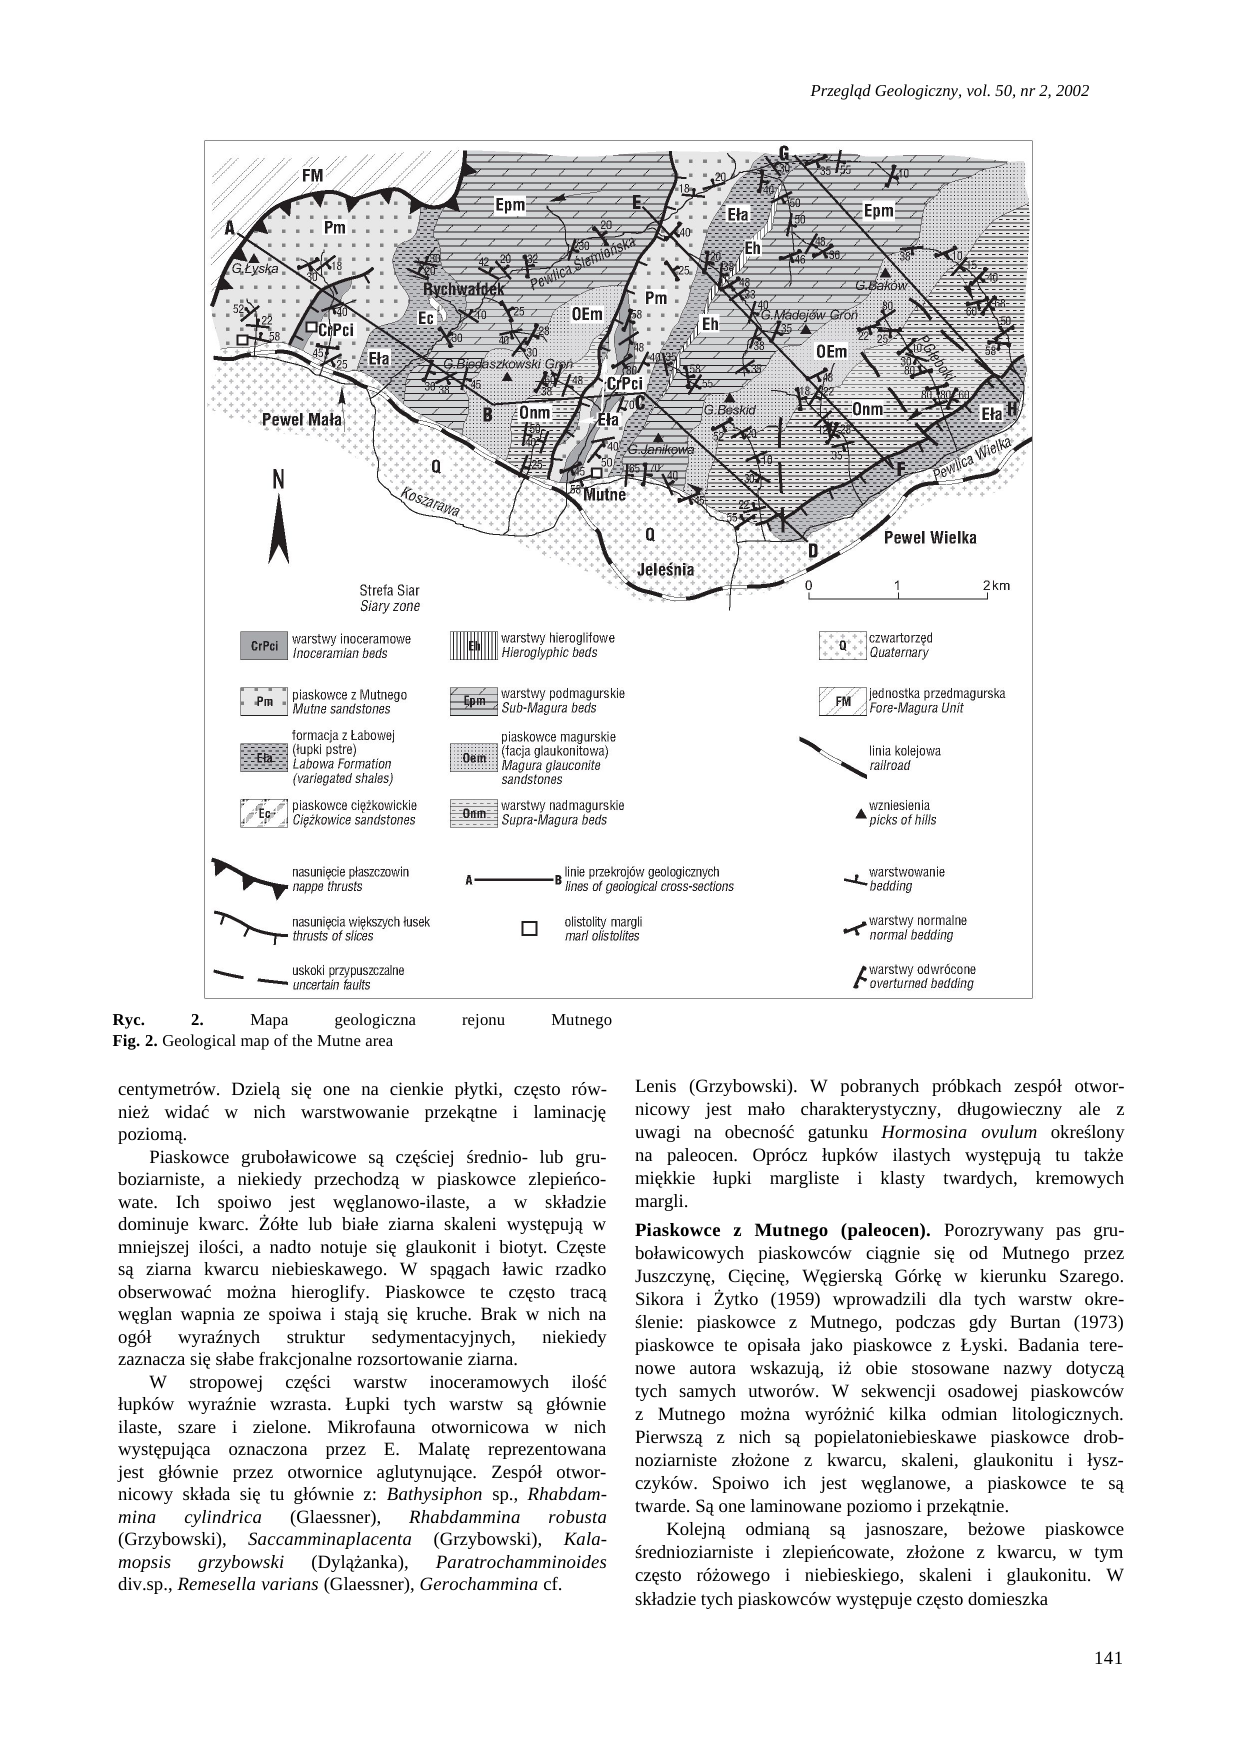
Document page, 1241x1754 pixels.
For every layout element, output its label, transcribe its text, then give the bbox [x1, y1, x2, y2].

text Piaskowce gruboławicowe są częściej średnio- lub gru- boziarniste, a niekiedy przechodzą w piaskowce zlepieńco- wate. Ich spoiwo jest węglanowo-ilaste, a w składzie dominuje kwarc. Żółte lub białe ziarna skaleni występują w mniejszej ilości, a nadto notuje się glaukonit i biotyt. Częste są ziarna kwarcu niebieskawego. W spągach ławic rzadko obserwować można hieroglify. Piaskowce te często tracą węglan wapnia ze spoiwa i stają się kruche. Brak w nich na ogół wyraźnych struktur sedymentacyjnych, niekiedy zaznacza się słabe frakcjonalne rozsortowanie ziarna. [118, 1145, 607, 1370]
text Kolejną odmianą są jasnoszare, beżowe piaskowce średnioziarniste i zlepieńcowate, złożone z kwarcu, w tym często różowego i niebieskiego, skaleni i glaukonitu. W składzie tych piaskowców występuje często domieszka [635, 1517, 1124, 1609]
text Piaskowce z Mutnego (paleocen). Porozrywany pas gru- boławicowych piaskowców ciągnie się od Mutnego przez Juszczynę, Cięcinę, Węgierską Górkę w kierunku Szarego. Sikora i Żytko (1959) wprowadzili dla tych warstw okre- ślenie: piaskowce z Mutnego, podczas gdy Burtan (1973) piaskowce te opisała jako piaskowce z Łyski. Badania tere- nowe autora wskazują, iż obie stosowane nazwy dotyczą tych samych utworów. W sekwencji osadowej piaskowców z Mutnego można wyróżnić kilka odmian litologicznych. Pierwszą z nich są popielatoniebieskawe piaskowce drob- noziarniste złożone z kwarcu, skaleni, glaukonitu i łysz- czyków. Spoiwo ich jest węglanowe, a piaskowce te są twarde. Są one laminowane poziomo i przekątnie. [635, 1218, 1124, 1517]
picture [179, 138, 1039, 1004]
text Lenis (Grzybowski). W pobranych próbkach zespół otwor- nicowy jest mało charakterystyczny, długowieczny ale z uwagi na obecność gatunku Hormosina ovulum określony na paleocen. Oprócz łupków ilastych występują tu także miękkie łupki margliste i klasty twardych, kremowych margli. [635, 1074, 1124, 1212]
text Ryc. 2. Mapa geologiczna rejonu Mutnego Fig. 2. Geological map of the Mutne area [112, 1009, 612, 1051]
text W stropowej części warstw inoceramowych ilość łupków wyraźnie wzrasta. Łupki tych warstw są głównie ilaste, szare i zielone. Mikrofauna otwornicowa w nich występująca oznaczona przez E. Malatę reprezentowana jest głównie przez otwornice aglutynujące. Zespół otwor- nicowy składa się tu głównie z: Bathysiphon sp., Rhabdam- mina cylindrica (Glaessner), Rhabdammina robusta (Grzybowski), Saccamminaplacenta (Grzybowski), Kala- mopsis grzybowski (Dylążanka), Paratrochamminoides div.sp., Remesella varians (Glaessner), Gerochammina cf. [118, 1370, 607, 1595]
text Przegląd Geologiczny, vol. 50, nr 2, 2002 [810, 83, 1089, 100]
text centymetrów. Dzielą się one na cienkie płytki, często rów- nież widać w nich warstwowanie przekątne i laminację poziomą. [118, 1078, 607, 1145]
text 141 [632, 1649, 1123, 1668]
